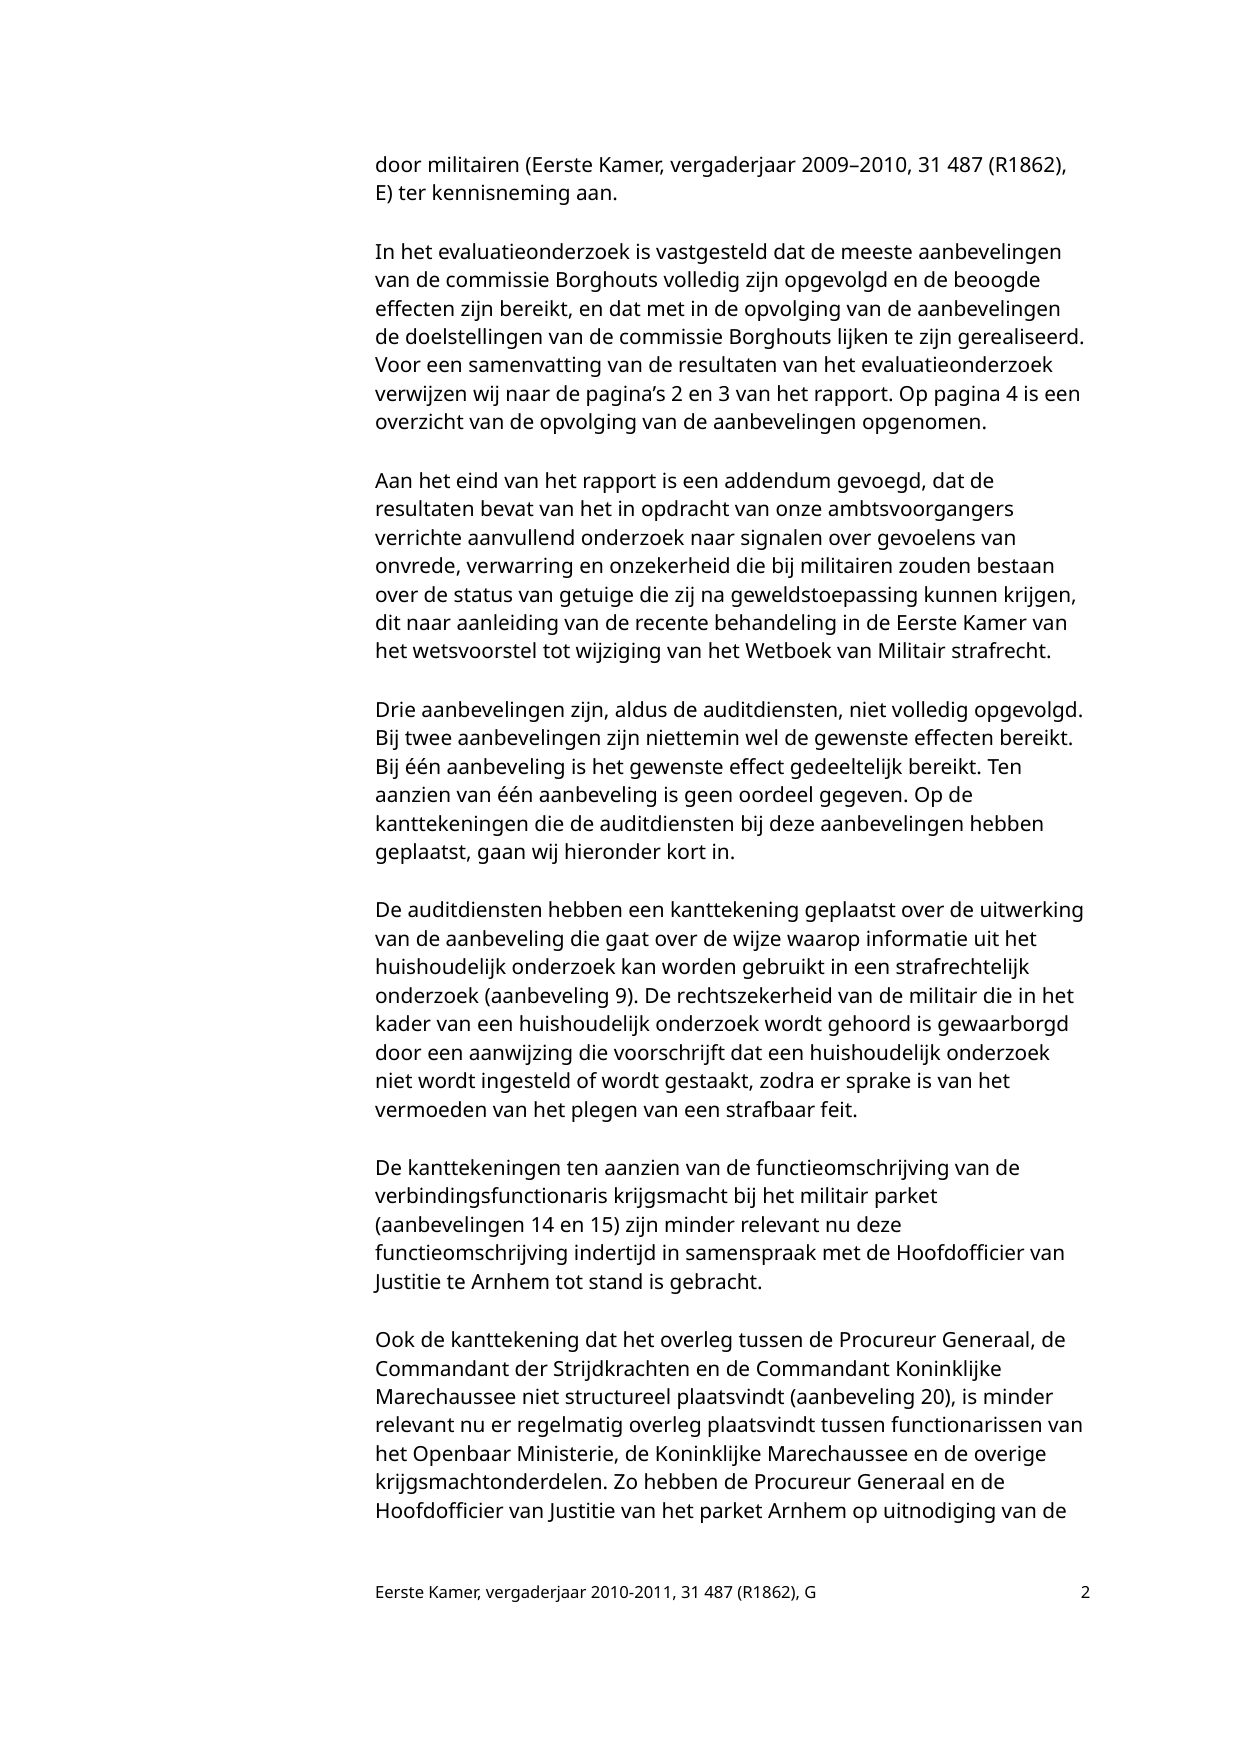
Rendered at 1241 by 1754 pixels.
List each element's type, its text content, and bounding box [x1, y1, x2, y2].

text Overeenkomstig de afsluitende aanbeveling van de commissie Borghouts hebben onze ambtsvoorgangers opdracht gegeven tot een evaluatie die tot doel heeft vast te stellen op welke wijze invulling is gegeven aan de aanbevelingen en wat daarvan de effecten zijn geweest. Dit evaluatieonderzoek is verricht door de departementale auditdiensten van de ministeries van Defensie en van Veiligheid en Justitie. Het onderzoek is recentelijk afgerond. Het rapport dat de auditdiensten hebben opgesteld bieden wij u hierbij, conform de toezegging van onze ambtsvoorgangers in de nadere memorie van antwoord van 28 juni jl. op de Wijziging Wetboek van Militair strafrecht in verband met het opnemen van een strafuitsluitingsgrond voor rechtmatig geweldgebruik door militairen (Eerste Kamer, vergaderjaar 2009–2010, 31 487 (R1862), E) ter kennisneming aan. [375, 150, 1090, 235]
text Ook de kanttekening dat het overleg tussen de Procureur Generaal, de Commandant der Strijdkrachten en de Commandant Koninklijke Marechaussee niet structureel plaatsvindt (aanbeveling 20), is minder relevant nu er regelmatig overleg plaatsvindt tussen functionarissen van het Openbaar Ministerie, de Koninklijke Marechaussee en de overige krijgsmachtonderdelen. Zo hebben de Procureur Generaal en de Hoofdofficier van Justitie van het parket Arnhem op uitnodiging van de Commandant der strijdkrachten het Beraad Operationele Commandanten bijgewoond en hebben zij nagenoeg elk jaar een bijeenkomst met (onder)commandanten die recentelijk het bevel hebben gevoerd over eenheden bij een ernstoperatie. Bij deze bijeenkomsten is ook de Koninklijke Marechaussee vertegenwoordigd. [375, 1354, 1090, 1524]
text In het evaluatieonderzoek is vastgesteld dat de meeste aanbevelingen van de commissie Borghouts volledig zijn opgevolgd en de beoogde effecten zijn bereikt, en dat met in de opvolging van de aanbevelingen de doelstellingen van de commissie Borghouts lijken te zijn gerealiseerd. Voor een samenvatting van de resultaten van het evaluatieonderzoek verwijzen wij naar de pagina’s 2 en 3 van het rapport. Op pagina 4 is een overzicht van de opvolging van de aanbevelingen opgenomen. [375, 265, 1090, 464]
text Aan het eind van het rapport is een addendum gevoegd, dat de resultaten bevat van het in opdracht van onze ambtsvoorgangers verrichte aanvullend onderzoek naar signalen over gevoelens van onvrede, verwarring en onzekerheid die bij militairen zouden bestaan over de status van getuige die zij na geweldstoepassing kunnen krijgen, dit naar aanleiding van de recente behandeling in de Eerste Kamer van het wetsvoorstel tot wijziging van het Wetboek van Militair strafrecht. [375, 494, 1090, 693]
text De auditdiensten hebben een kanttekening geplaatst over de uitwerking van de aanbeveling die gaat over de wijze waarop informatie uit het huishoudelijk onderzoek kan worden gebruikt in een strafrechtelijk onderzoek (aanbeveling 9). De rechtszekerheid van de militair die in het kader van een huishoudelijk onderzoek wordt gehoord is gewaarborgd door een aanwijzing die voorschrijft dat een huishoudelijk onderzoek niet wordt ingesteld of wordt gestaakt, zodra er sprake is van het vermoeden van het plegen van een strafbaar feit. [375, 924, 1090, 1152]
text De kanttekeningen ten aanzien van de functieomschrijving van de verbindingsfunctionaris krijgsmacht bij het militair parket (aanbevelingen 14 en 15) zijn minder relevant nu deze functieomschrijving indertijd in samenspraak met de Hoofdofficier van Justitie te Arnhem tot stand is gebracht. [375, 1182, 1090, 1324]
text Drie aanbevelingen zijn, aldus de auditdiensten, niet volledig opgevolgd. Bij twee aanbevelingen zijn niettemin wel de gewenste effecten bereikt. Bij één aanbeveling is het gewenste effect gedeeltelijk bereikt. Ten aanzien van één aanbeveling is geen oordeel gegeven. Op de kanttekeningen die de auditdiensten bij deze aanbevelingen hebben geplaatst, gaan wij hieronder kort in. [375, 723, 1090, 894]
